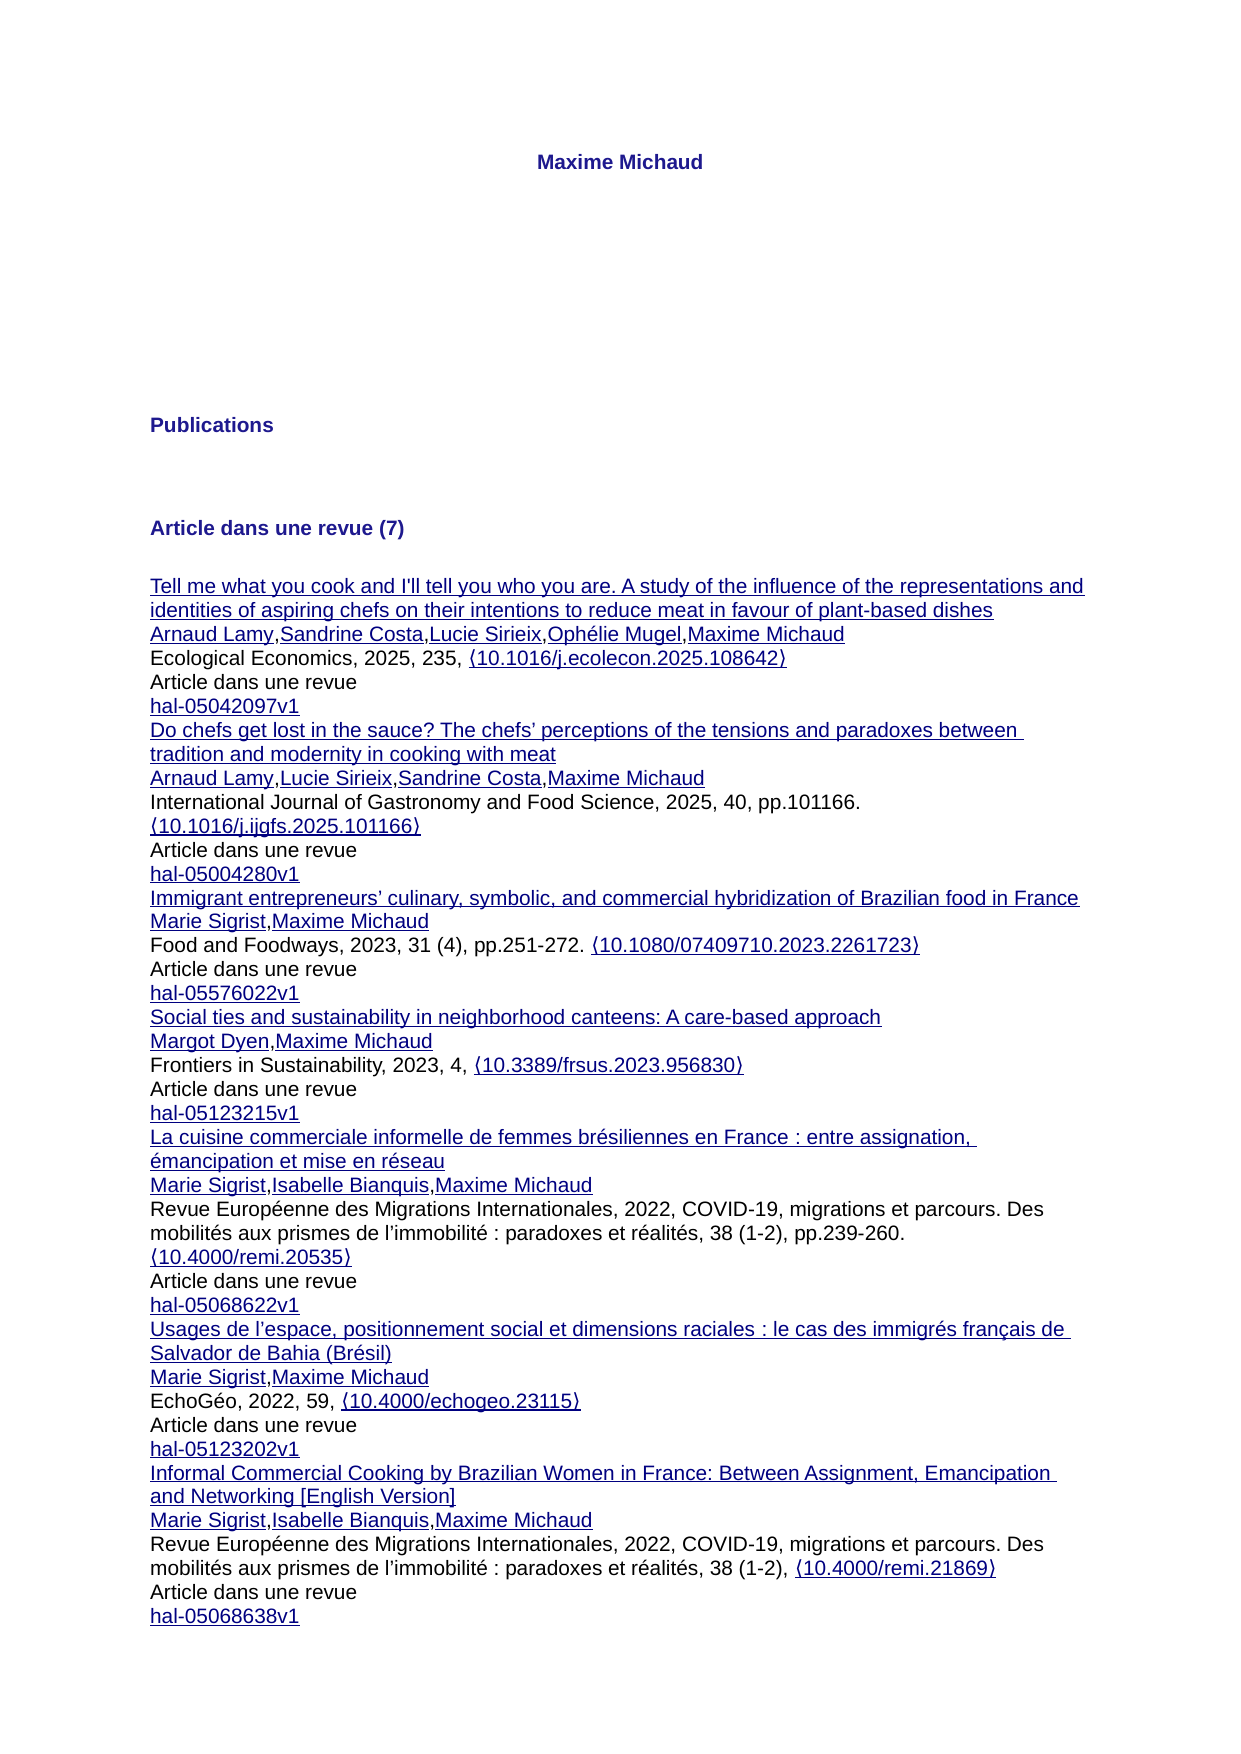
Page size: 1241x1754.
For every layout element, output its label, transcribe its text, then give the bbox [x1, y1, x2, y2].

subtitle Article dans une revue (7) [150, 516, 1090, 539]
subtitle Maxime Michaud [150, 150, 1090, 174]
table_cell Social ties and sustainability in neighborhood canteens: A care-based approach Margot Dyen,Maxime Michaud Frontiers in Sustainability, 2023, 4, ⟨10.3389/frsus.2023.956830⟩ Article dans une revue hal-05123215v1 [150, 1005, 1090, 1125]
table_cell Usages de l’espace, positionnement social et dimensions raciales : le cas des immigrés français de Salvador de Bahia (Brésil) Marie Sigrist,Maxime Michaud EchoGéo, 2022, 59, ⟨10.4000/echogeo.23115⟩ Article dans une revue hal-05123202v1 [150, 1317, 1090, 1460]
table_header Tell me what you cook and I'll tell you who you are. A study of the influence of the representations and identities of aspiring chefs on their intentions to reduce meat in favour of plant-based dishes Arnaud Lamy,Sandrine Costa,Lucie Sirieix,Ophélie Mugel,Maxime Michaud Ecological Economics, 2025, 235, ⟨10.1016/j.ecolecon.2025.108642⟩ Article dans une revue hal-05042097v1 [150, 574, 1090, 718]
table_cell Immigrant entrepreneurs’ culinary, symbolic, and commercial hybridization of Brazilian food in France Marie Sigrist,Maxime Michaud Food and Foodways, 2023, 31 (4), pp.251-272. ⟨10.1080/07409710.2023.2261723⟩ Article dans une revue hal-05576022v1 [150, 885, 1090, 1005]
subtitle Publications [150, 412, 1090, 436]
table_cell Informal Commercial Cooking by Brazilian Women in France: Between Assignment, Emancipation and Networking [English Version] Marie Sigrist,Isabelle Bianquis,Maxime Michaud Revue Européenne des Migrations Internationales, 2022, COVID-19, migrations et parcours. Des mobilités aux prismes de l’immobilité : paradoxes et réalités, 38 (1-2), ⟨10.4000/remi.21869⟩ Article dans une revue hal-05068638v1 [150, 1460, 1090, 1628]
table_cell Do chefs get lost in the sauce? The chefs’ perceptions of the tensions and paradoxes between tradition and modernity in cooking with meat Arnaud Lamy,Lucie Sirieix,Sandrine Costa,Maxime Michaud International Journal of Gastronomy and Food Science, 2025, 40, pp.101166. ⟨10.1016/j.ijgfs.2025.101166⟩ Article dans une revue hal-05004280v1 [150, 718, 1090, 885]
table_cell La cuisine commerciale informelle de femmes brésiliennes en France : entre assignation, émancipation et mise en réseau Marie Sigrist,Isabelle Bianquis,Maxime Michaud Revue Européenne des Migrations Internationales, 2022, COVID-19, migrations et parcours. Des mobilités aux prismes de l’immobilité : paradoxes et réalités, 38 (1-2), pp.239-260. ⟨10.4000/remi.20535⟩ Article dans une revue hal-05068622v1 [150, 1125, 1090, 1317]
